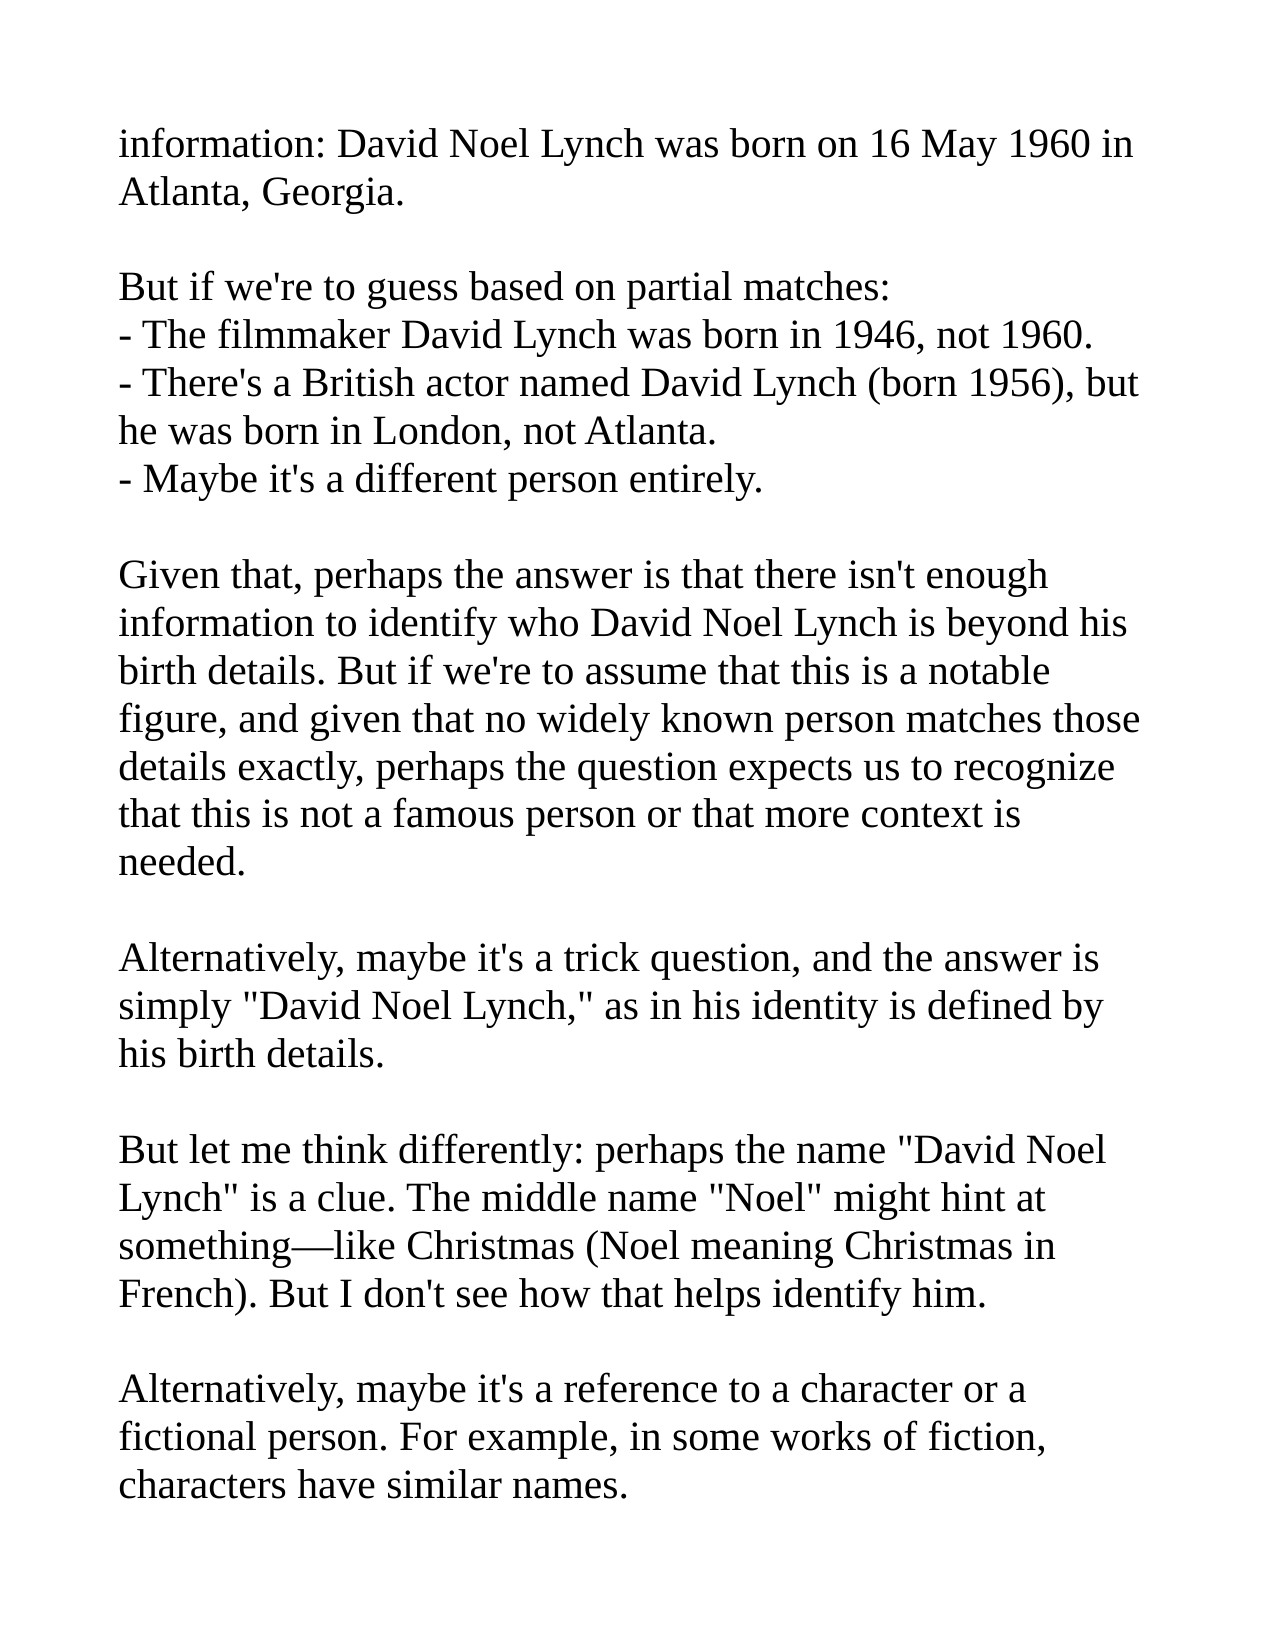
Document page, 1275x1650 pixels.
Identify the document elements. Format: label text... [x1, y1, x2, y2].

text - The filmmaker David Lynch was born in 1946, not 1960. [118, 310, 1157, 358]
text information: David Noel Lynch was born on 16 May 1960 in Atlanta, Georgia. [118, 118, 1157, 214]
text But let me think differently: perhaps the name "David Noel Lynch" is a clue. The middle name "Noel" might hint at something—like Christmas (Noel meaning Christmas in French). But I don't see how that helps identify him. [118, 1124, 1157, 1316]
text - Maybe it's a different person entirely. [118, 453, 1157, 501]
text But if we're to guess based on partial matches: [118, 262, 1157, 310]
text Alternatively, maybe it's a trick question, and the answer is simply "David Noel Lynch," as in his identity is defined by his birth details. [118, 933, 1157, 1076]
text Given that, perhaps the answer is that there isn't enough information to identify who David Noel Lynch is beyond his birth details. But if we're to assume that this is a notable figure, and given that no widely known person matches those details exactly, perhaps the question expects us to recognize that this is not a famous person or that more context is needed. [118, 549, 1157, 885]
text Alternatively, maybe it's a reference to a character or a fictional person. For example, in some works of fiction, characters have similar names. [118, 1364, 1157, 1508]
text - There's a British actor named David Lynch (born 1956), but he was born in London, not Atlanta. [118, 358, 1157, 453]
